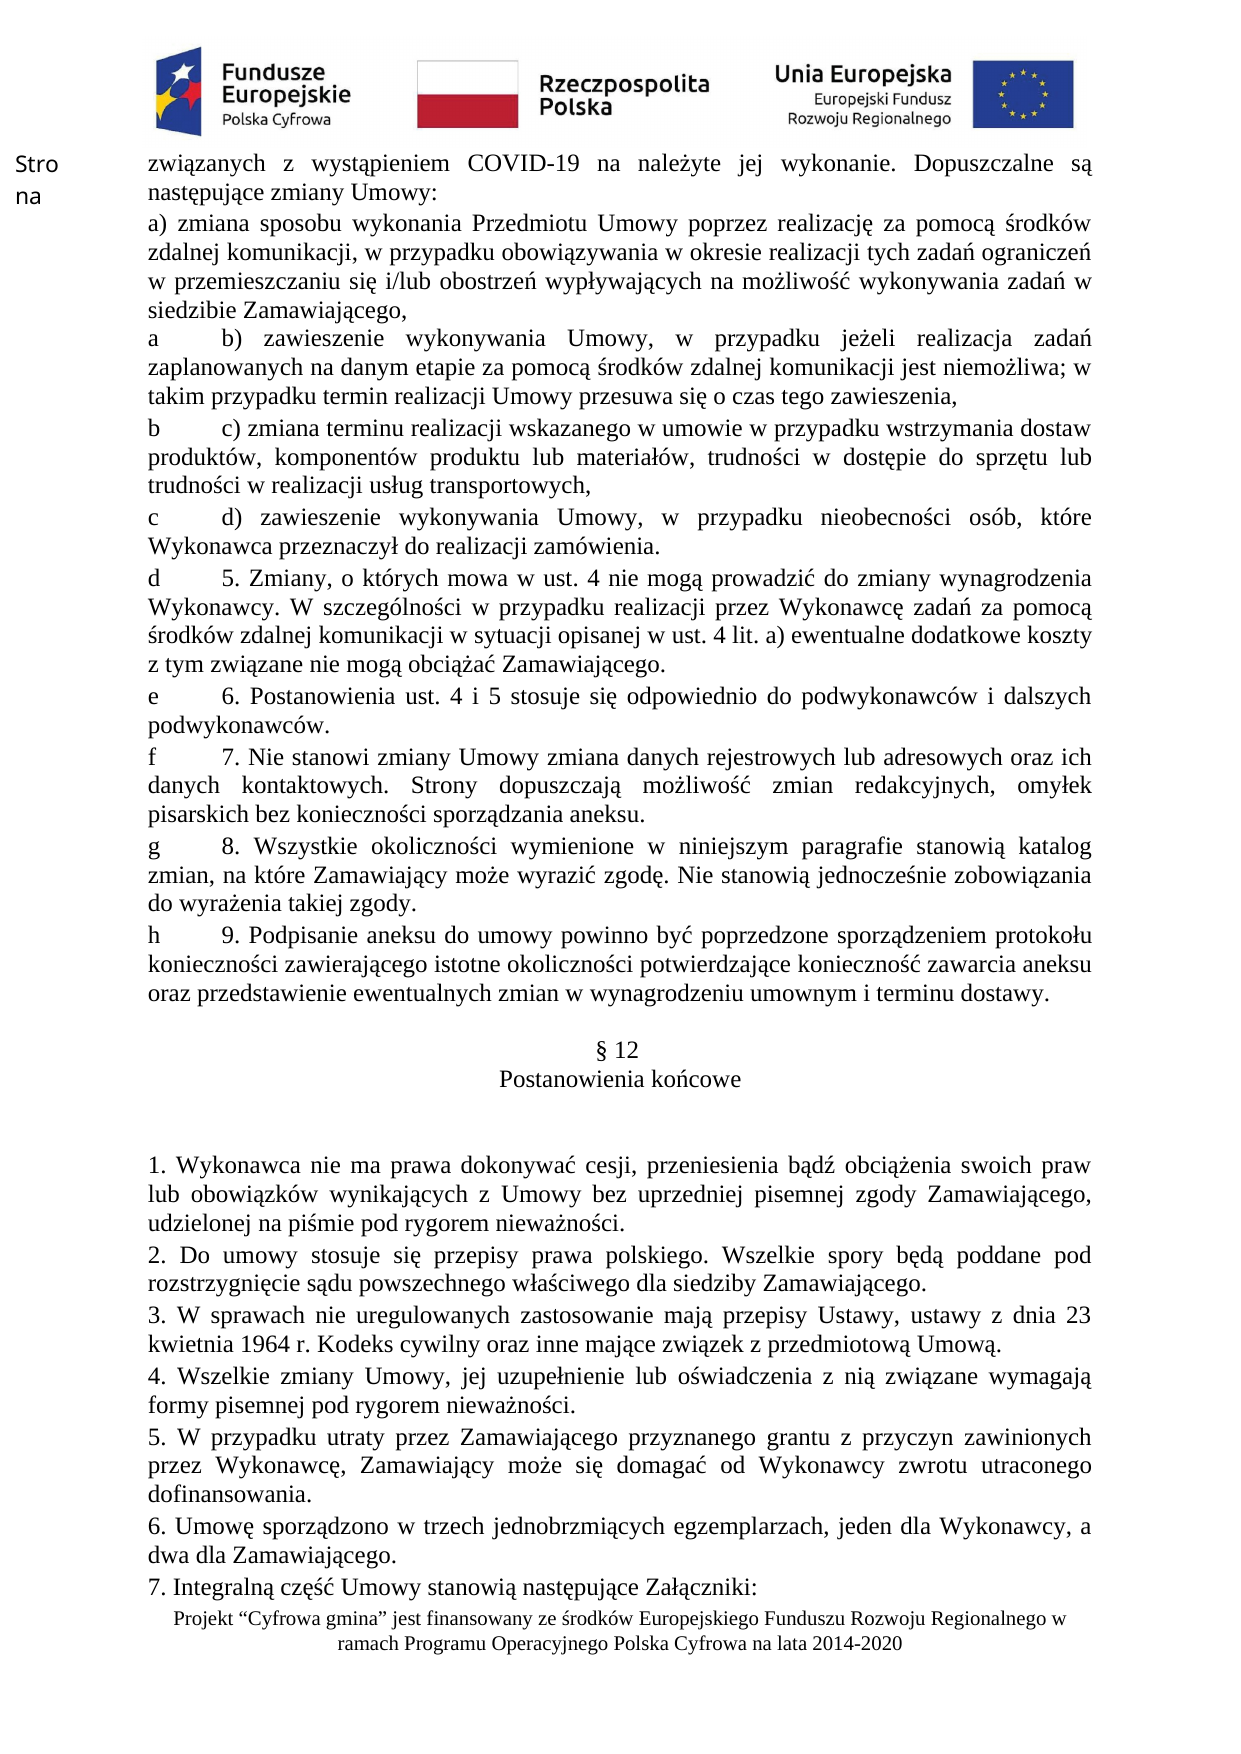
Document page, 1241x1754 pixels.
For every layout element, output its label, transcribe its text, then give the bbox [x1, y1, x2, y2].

list 9. Podpisanie aneksu do umowy powinno być poprzedzone sporządzeniem protokołu konieczności zawierającego istotne okoliczności potwierdzające konieczność zawarcia aneksu oraz przedstawienie ewentualnych zmian w wynagrodzeniu umownym i terminu dostawy. [148, 920, 1093, 1007]
text 1. Wykonawca nie ma prawa dokonywać cesji, przeniesienia bądź obciążenia swoich praw lub obowiązków wynikających z Umowy bez uprzedniej pisemnej zgody Zamawiającego, udzielonej na piśmie pod rygorem nieważności. [148, 1150, 1093, 1237]
text 2. Do umowy stosuje się przepisy prawa polskiego. Wszelkie spory będą poddane pod rozstrzygnięcie sądu powszechnego właściwego dla siedziby Zamawiającego. [148, 1240, 1093, 1297]
list 7. Nie stanowi zmiany Umowy zmiana danych rejestrowych lub adresowych oraz ich danych kontaktowych. Strony dopuszczają możliwość zmian redakcyjnych, omyłek pisarskich bez konieczności sporządzania aneksu. [148, 742, 1093, 828]
list 6. Postanowienia ust. 4 i 5 stosuje się odpowiednio do podwykonawców i dalszych podwykonawców. [148, 681, 1093, 738]
list 8. Wszystkie okoliczności wymienione w niniejszym paragrafie stanowią katalog zmian, na które Zamawiający może wyrazić zgodę. Nie stanowią jednocześnie zobowiązania do wyrażenia takiej zgody. [148, 831, 1093, 917]
text a) zmiana sposobu wykonania Przedmiotu Umowy poprzez realizację za pomocą środków zdalnej komunikacji, w przypadku obowiązywania w okresie realizacji tych zadań ograniczeń w przemieszczaniu się i/lub obostrzeń wypływających na możliwość wykonywania zadań w siedzibie Zamawiającego, [148, 208, 1093, 323]
list c) zmiana terminu realizacji wskazanego w umowie w przypadku wstrzymania dostaw produktów, komponentów produktu lub materiałów, trudności w dostępie do sprzętu lub trudności w realizacji usług transportowych, [148, 413, 1093, 499]
text związanych z wystąpieniem COVID-19 na należyte jej wykonanie. Dopuszczalne są następujące zmiany Umowy: [148, 148, 1093, 205]
list b) zawieszenie wykonywania Umowy, w przypadku jeżeli realizacja zadań zaplanowanych na danym etapie za pomocą środków zdalnej komunikacji jest niemożliwa; w takim przypadku termin realizacji Umowy przesuwa się o czas tego zawieszenia, [148, 323, 1093, 410]
text 7. Integralną część Umowy stanowią następujące Załączniki: [148, 1572, 1093, 1600]
text 4. Wszelkie zmiany Umowy, jej uzupełnienie lub oświadczenia z nią związane wymagają formy pisemnej pod rygorem nieważności. [148, 1361, 1093, 1418]
text 6. Umowę sporządzono w trzech jednobrzmiących egzemplarzach, jeden dla Wykonawcy, a dwa dla Zamawiającego. [148, 1511, 1093, 1568]
text § 12 [148, 1035, 1093, 1064]
text 5. W przypadku utraty przez Zamawiającego przyznanego grantu z przyczyn zawinionych przez Wykonawcę, Zamawiający może się domagać od Wykonawcy zwrotu utraconego dofinansowania. [148, 1422, 1093, 1508]
text 3. W sprawach nie uregulowanych zastosowanie mają przepisy Ustawy, ustawy z dnia 23 kwietnia 1964 r. Kodeks cywilny oraz inne mające związek z przedmiotową Umową. [148, 1300, 1093, 1358]
list 5. Zmiany, o których mowa w ust. 4 nie mogą prowadzić do zmiany wynagrodzenia Wykonawcy. W szczególności w przypadku realizacji przez Wykonawcę zadań za pomocą środków zdalnej komunikacji w sytuacji opisanej w ust. 4 lit. a) ewentualne dodatkowe koszty z tym związane nie mogą obciążać Zamawiającego. [148, 563, 1093, 678]
text Postanowienia końcowe [148, 1064, 1093, 1093]
list d) zawieszenie wykonywania Umowy, w przypadku nieobecności osób, które Wykonawca przeznaczył do realizacji zamówienia. [148, 502, 1093, 560]
